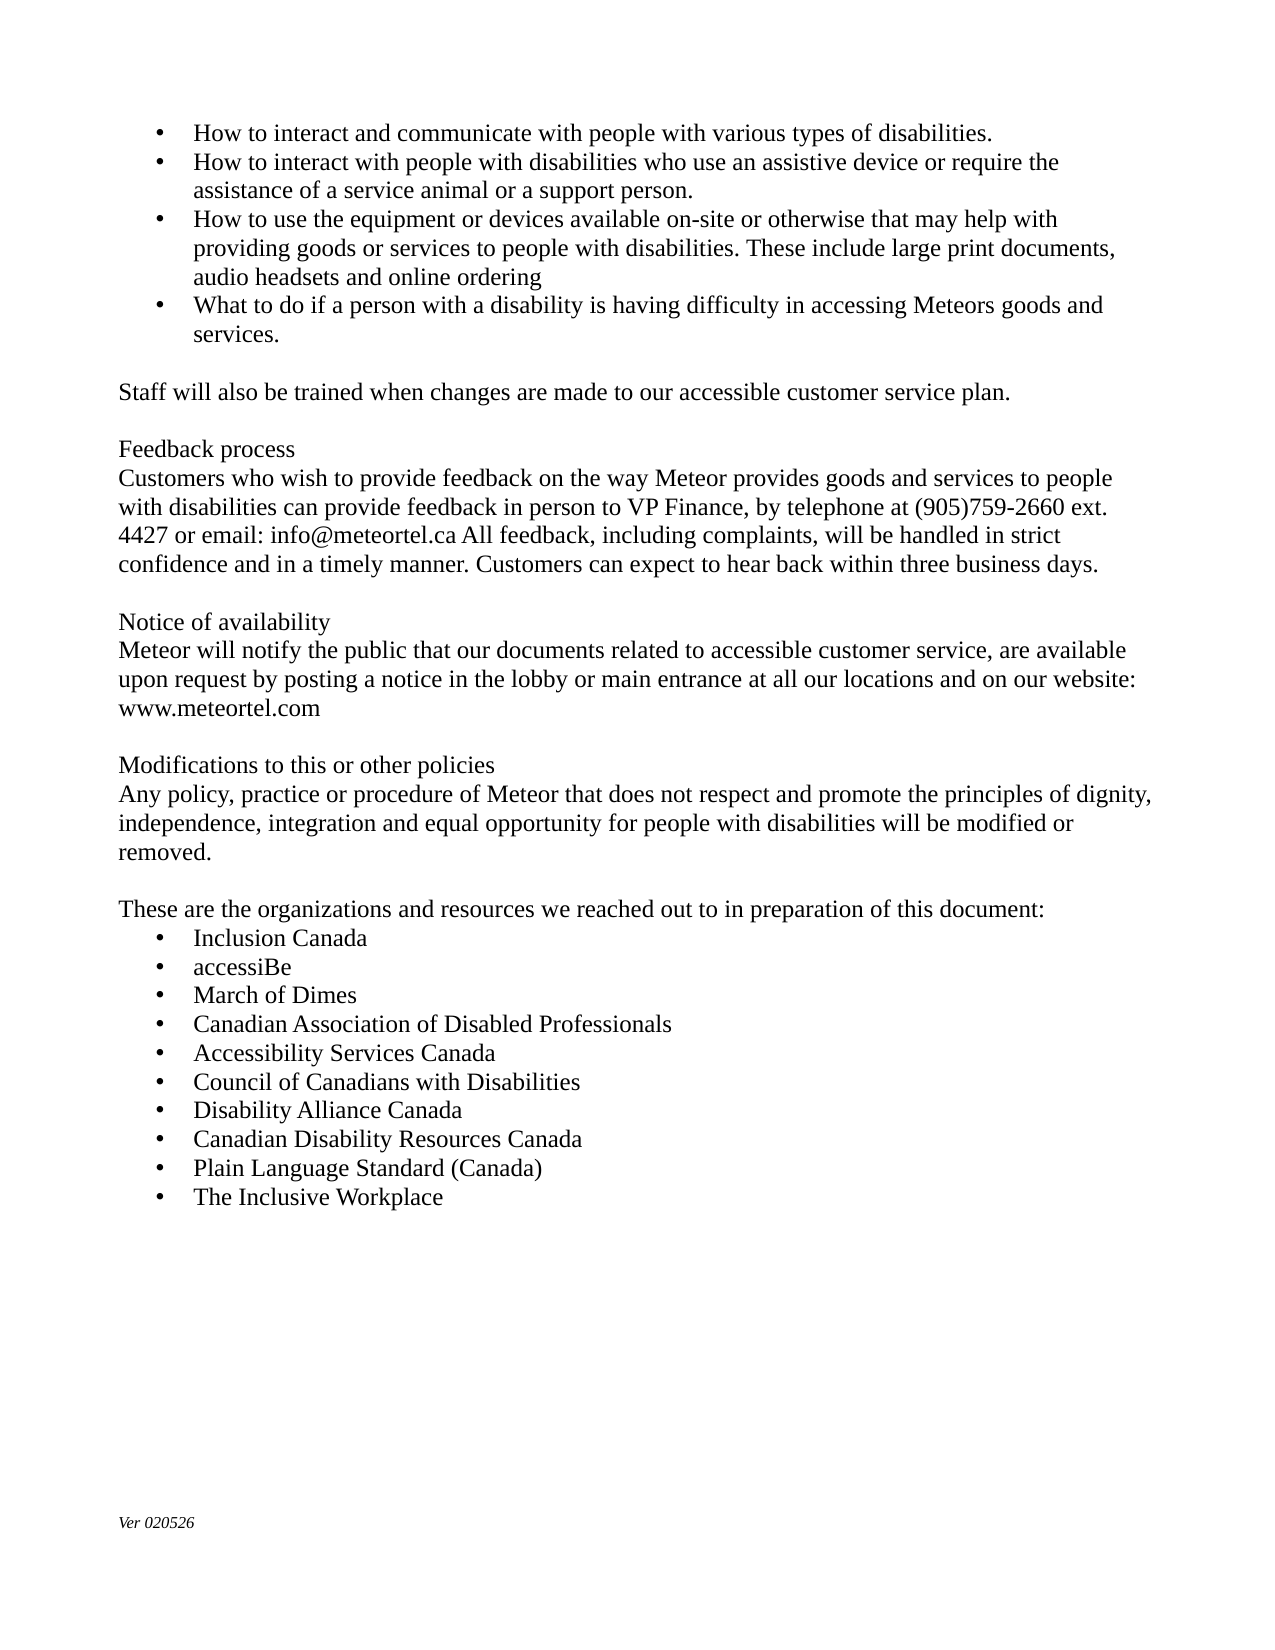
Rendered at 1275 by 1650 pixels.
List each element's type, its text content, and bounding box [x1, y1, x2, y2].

list Accessibility Services Canada [156, 1038, 1157, 1067]
list Canadian Association of Disabled Professionals [156, 1009, 1157, 1038]
list Council of Canadians with Disabilities [156, 1067, 1157, 1096]
list How to interact and communicate with people with various types of disabilities. [156, 118, 1157, 147]
list Plain Language Standard (Canada) [156, 1153, 1157, 1182]
list How to use the equipment or devices available on-site or otherwise that may help with providing goods or services to people with disabilities. These include large print documents, audio headsets and online ordering [156, 204, 1157, 291]
list March of Dimes [156, 981, 1157, 1009]
list The Inclusive Workplace [156, 1182, 1157, 1211]
text These are the organizations and resources we reached out to in preparation of this document: [118, 894, 1157, 923]
text Staff will also be trained when changes are made to our accessible customer service plan. [118, 377, 1157, 406]
text Feedback process [118, 434, 1157, 463]
list accessiBe [156, 952, 1157, 981]
text Customers who wish to provide feedback on the way Meteor provides goods and services to people with disabilities can provide feedback in person to VP Finance, by telephone at (905)759-2660 ext. 4427 or email: info@meteortel.ca All feedback, including complaints, will be handled in strict confidence and in a timely manner. Customers can expect to hear back within three business days. [118, 463, 1157, 578]
text Modifications to this or other policies [118, 751, 1157, 779]
list Inclusion Canada [156, 923, 1157, 952]
list Canadian Disability Resources Canada [156, 1124, 1157, 1153]
list How to interact with people with disabilities who use an assistive device or require the assistance of a service animal or a support person. [156, 147, 1157, 204]
list Disability Alliance Canada [156, 1096, 1157, 1124]
list What to do if a person with a disability is having difficulty in accessing Meteors goods and services. [156, 291, 1157, 348]
text Any policy, practice or procedure of Meteor that does not respect and promote the principles of dignity, independence, integration and equal opportunity for people with disabilities will be modified or removed. [118, 779, 1157, 866]
text Meteor will notify the public that our documents related to accessible customer service, are available upon request by posting a notice in the lobby or main entrance at all our locations and on our website: www.meteortel.com [118, 636, 1157, 722]
text Notice of availability [118, 607, 1157, 636]
